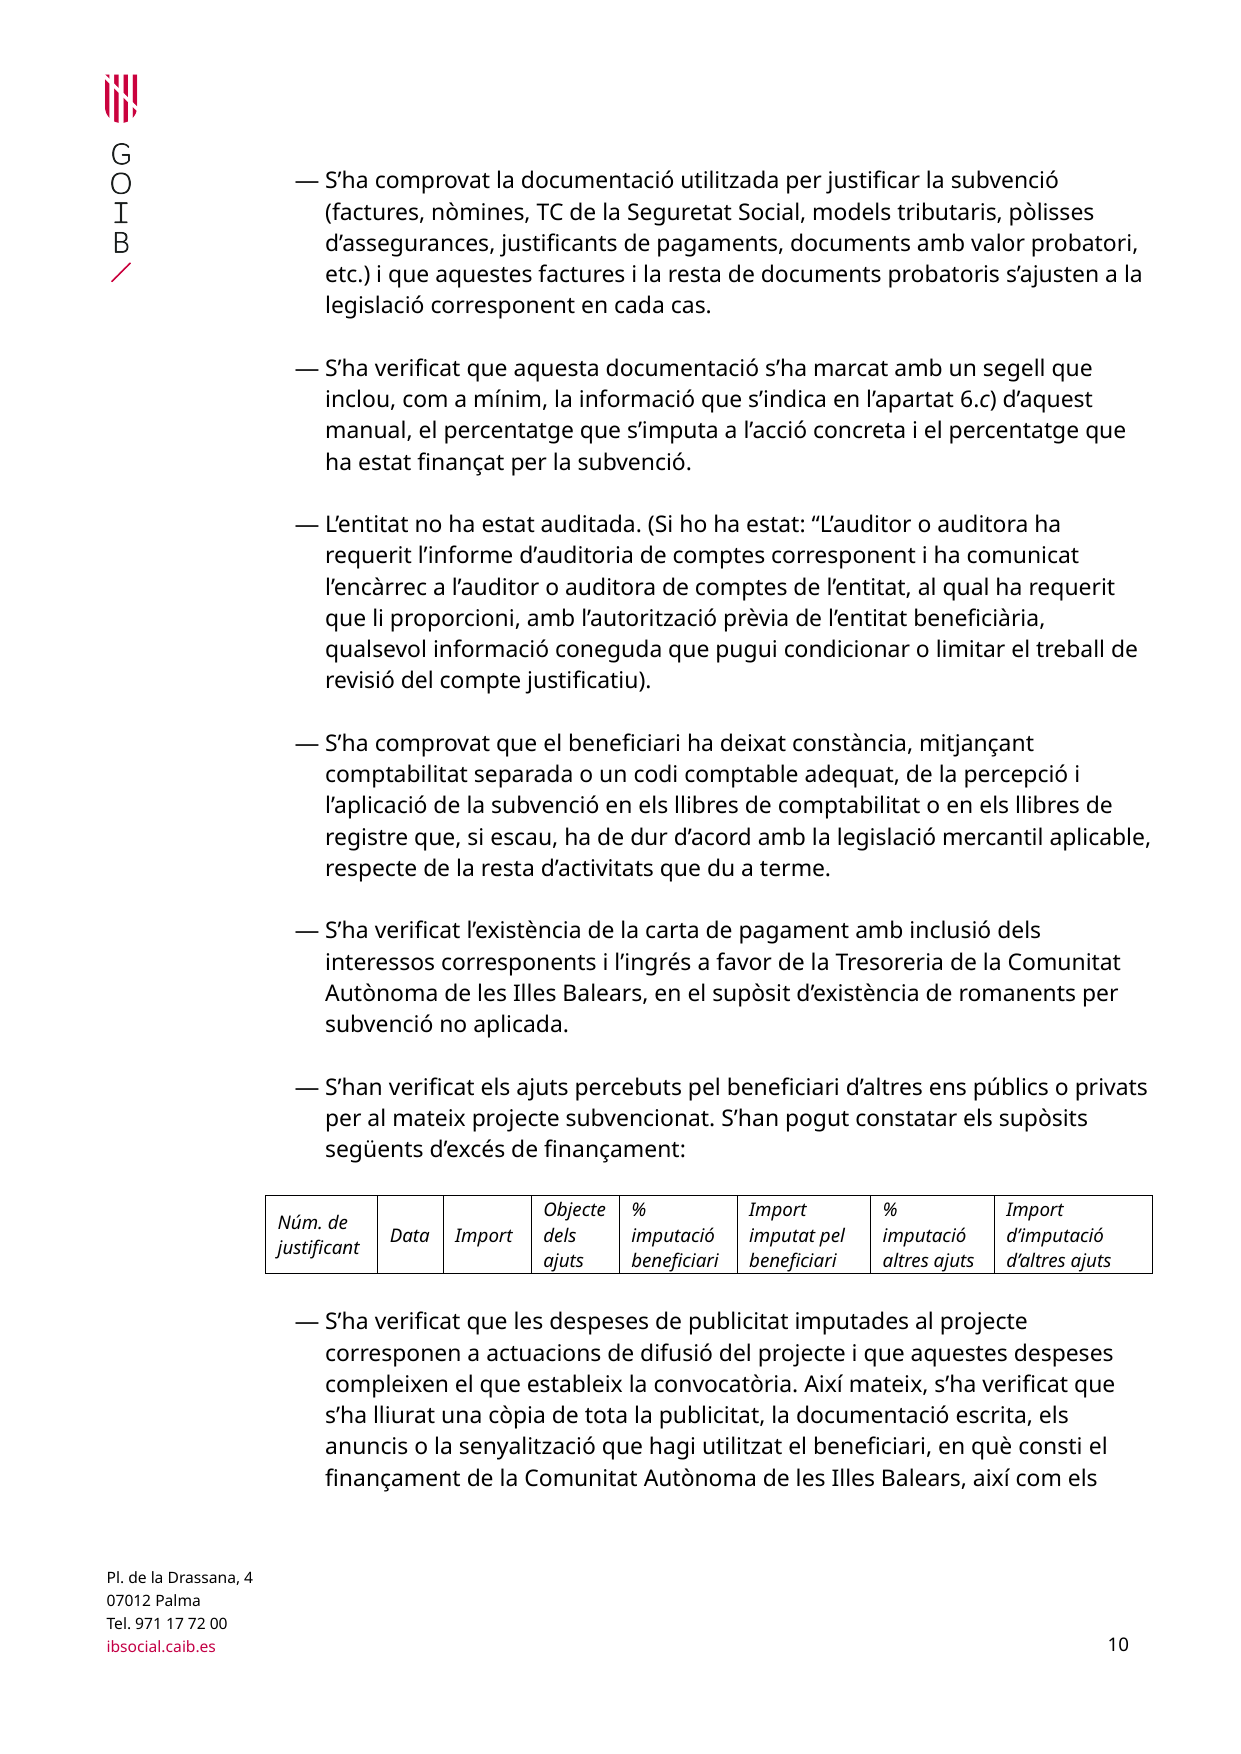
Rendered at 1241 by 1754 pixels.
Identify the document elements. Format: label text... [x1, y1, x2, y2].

table_header Import [444, 1196, 531, 1273]
table_header Import d’imputació d’altres ajuts [995, 1196, 1152, 1273]
table_header Data [378, 1196, 443, 1273]
list S’ha comprovat que el beneficiari ha deixat constància, mitjançant comptabilitat separada o un codi comptable adequat, de la percepció i l’aplicació de la subvenció en els llibres de comptabilitat o en els llibres de registre que, si escau, ha de dur d’acord amb la legislació mercantil aplicable, respecte de la resta d’activitats que du a terme. [295, 727, 1152, 883]
list S’ha verificat l’existència de la carta de pagament amb inclusió dels interessos corresponents i l’ingrés a favor de la Tresoreria de la Comunitat Autònoma de les Illes Balears, en el supòsit d’existència de romanents per subvenció no aplicada. [295, 914, 1152, 1039]
list S’ha verificat que les despeses de publicitat imputades al projecte corresponen a actuacions de difusió del projecte i que aquestes despeses compleixen el que estableix la convocatòria. Així mateix, s’ha verificat que s’ha lliurat una còpia de tota la publicitat, la documentació escrita, els anuncis o la senyalització que hagi utilitzat el beneficiari, en què consti el finançament de la Comunitat Autònoma de les Illes Balears, així com els [295, 1305, 1152, 1493]
table_header % imputació altres ajuts [871, 1196, 994, 1273]
table_header % imputació beneficiari [620, 1196, 737, 1273]
list S’ha comprovat la documentació utilitzada per justificar la subvenció (factures, nòmines, TC de la Seguretat Social, models tributaris, pòlisses d’assegurances, justificants de pagaments, documents amb valor probatori, etc.) i que aquestes factures i la resta de documents probatoris s’ajusten a la legislació corresponent en cada cas. [295, 164, 1152, 320]
list S’han verificat els ajuts percebuts pel beneficiari d’altres ens públics o privats per al mateix projecte subvencionat. S’han pogut constatar els supòsits següents d’excés de finançament: [295, 1070, 1152, 1164]
list S’ha verificat que aquesta documentació s’ha marcat amb un segell que inclou, com a mínim, la informació que s’indica en l’apartat 6.c) d’aquest manual, el percentatge que s’imputa a l’acció concreta i el percentatge que ha estat finançat per la subvenció. [295, 352, 1152, 477]
table_header Import imputat pel beneficiari [738, 1196, 870, 1273]
table_header Objecte dels ajuts [532, 1196, 619, 1273]
picture [76, 51, 166, 313]
table_header Núm. de justificant [266, 1196, 377, 1273]
list L’entitat no ha estat auditada. (Si ho ha estat: “L’auditor o auditora ha requerit l’informe d’auditoria de comptes corresponent i ha comunicat l’encàrrec a l’auditor o auditora de comptes de l’entitat, al qual ha requerit que li proporcioni, amb l’autorització prèvia de l’entitat beneficiària, qualsevol informació coneguda que pugui condicionar o limitar el treball de revisió del compte justificatiu). [295, 508, 1152, 695]
